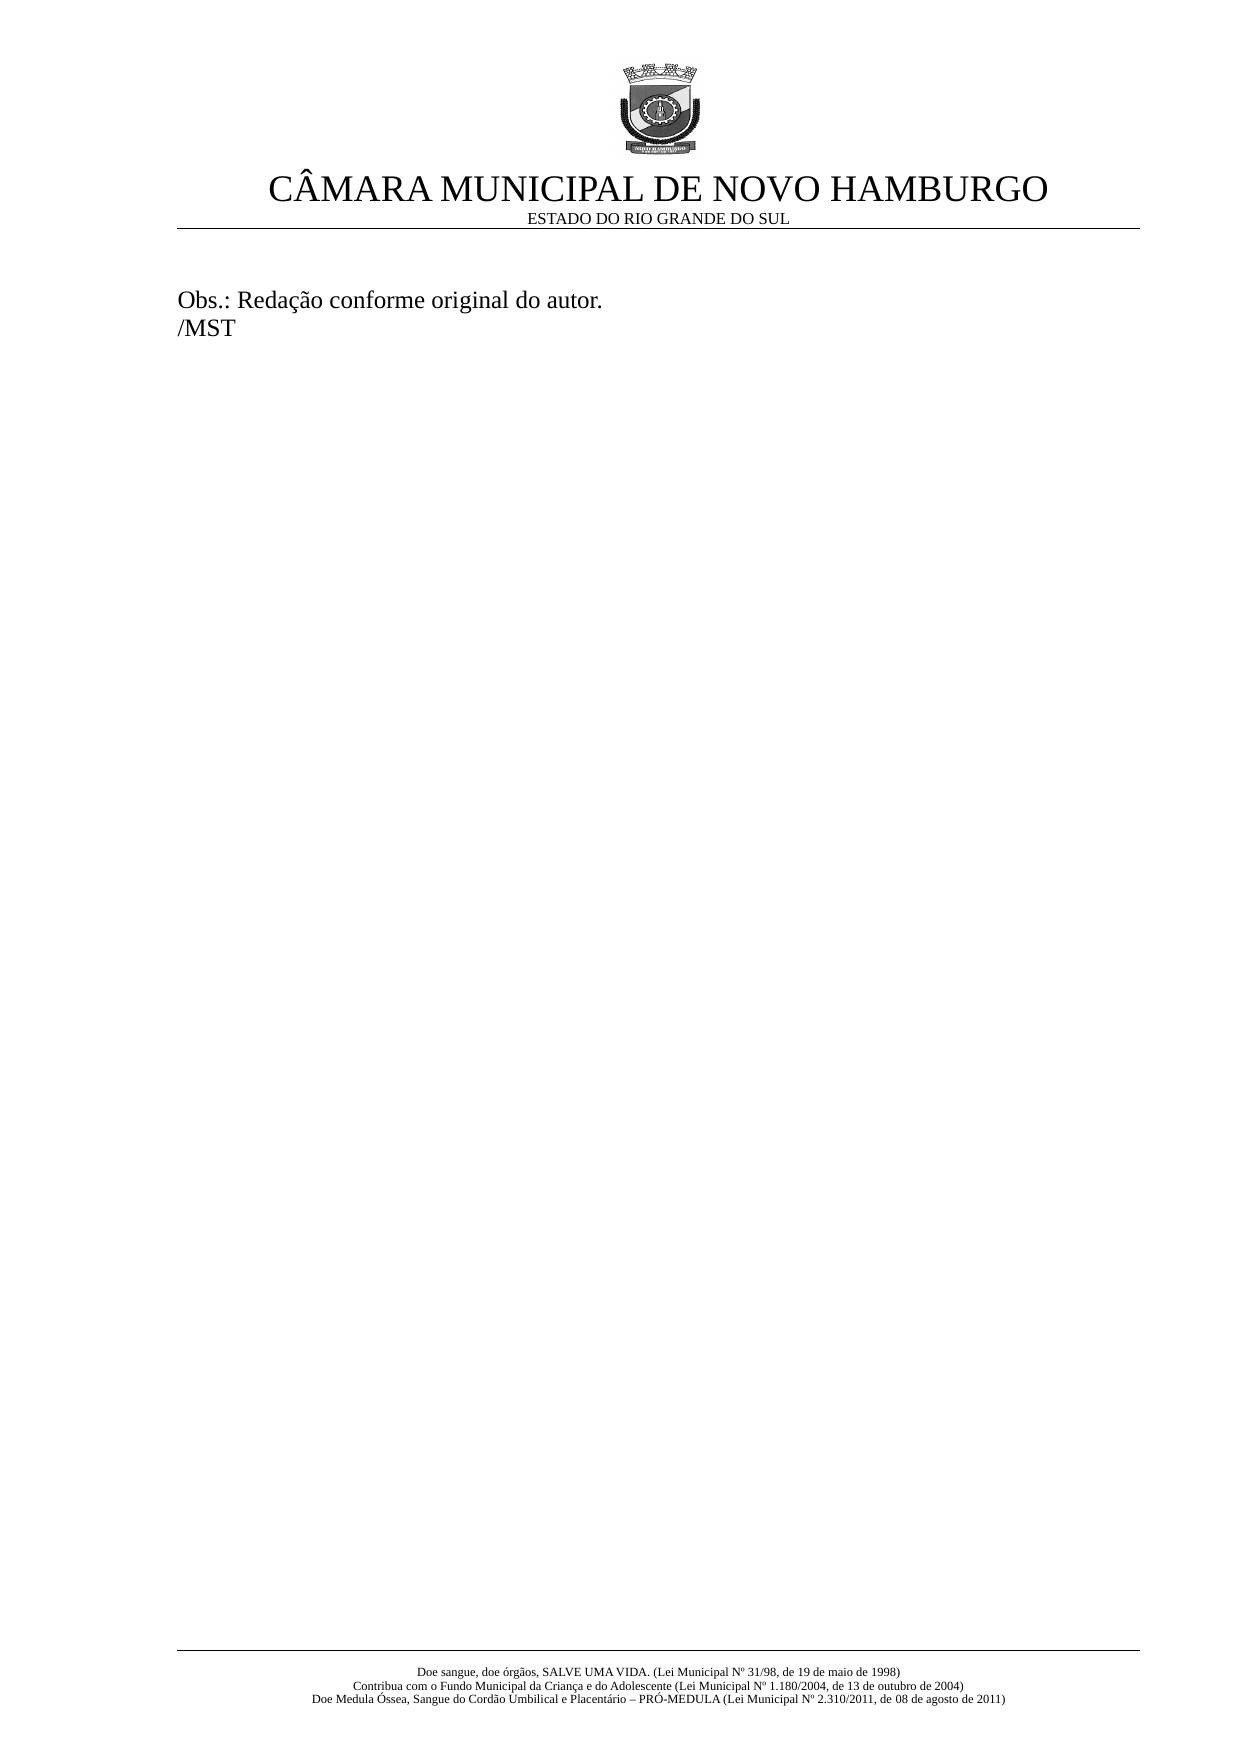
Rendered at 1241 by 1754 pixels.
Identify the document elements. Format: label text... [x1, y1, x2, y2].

text Obs.: Redação conforme original do autor. [177, 286, 1140, 314]
text /MST [177, 314, 1140, 341]
